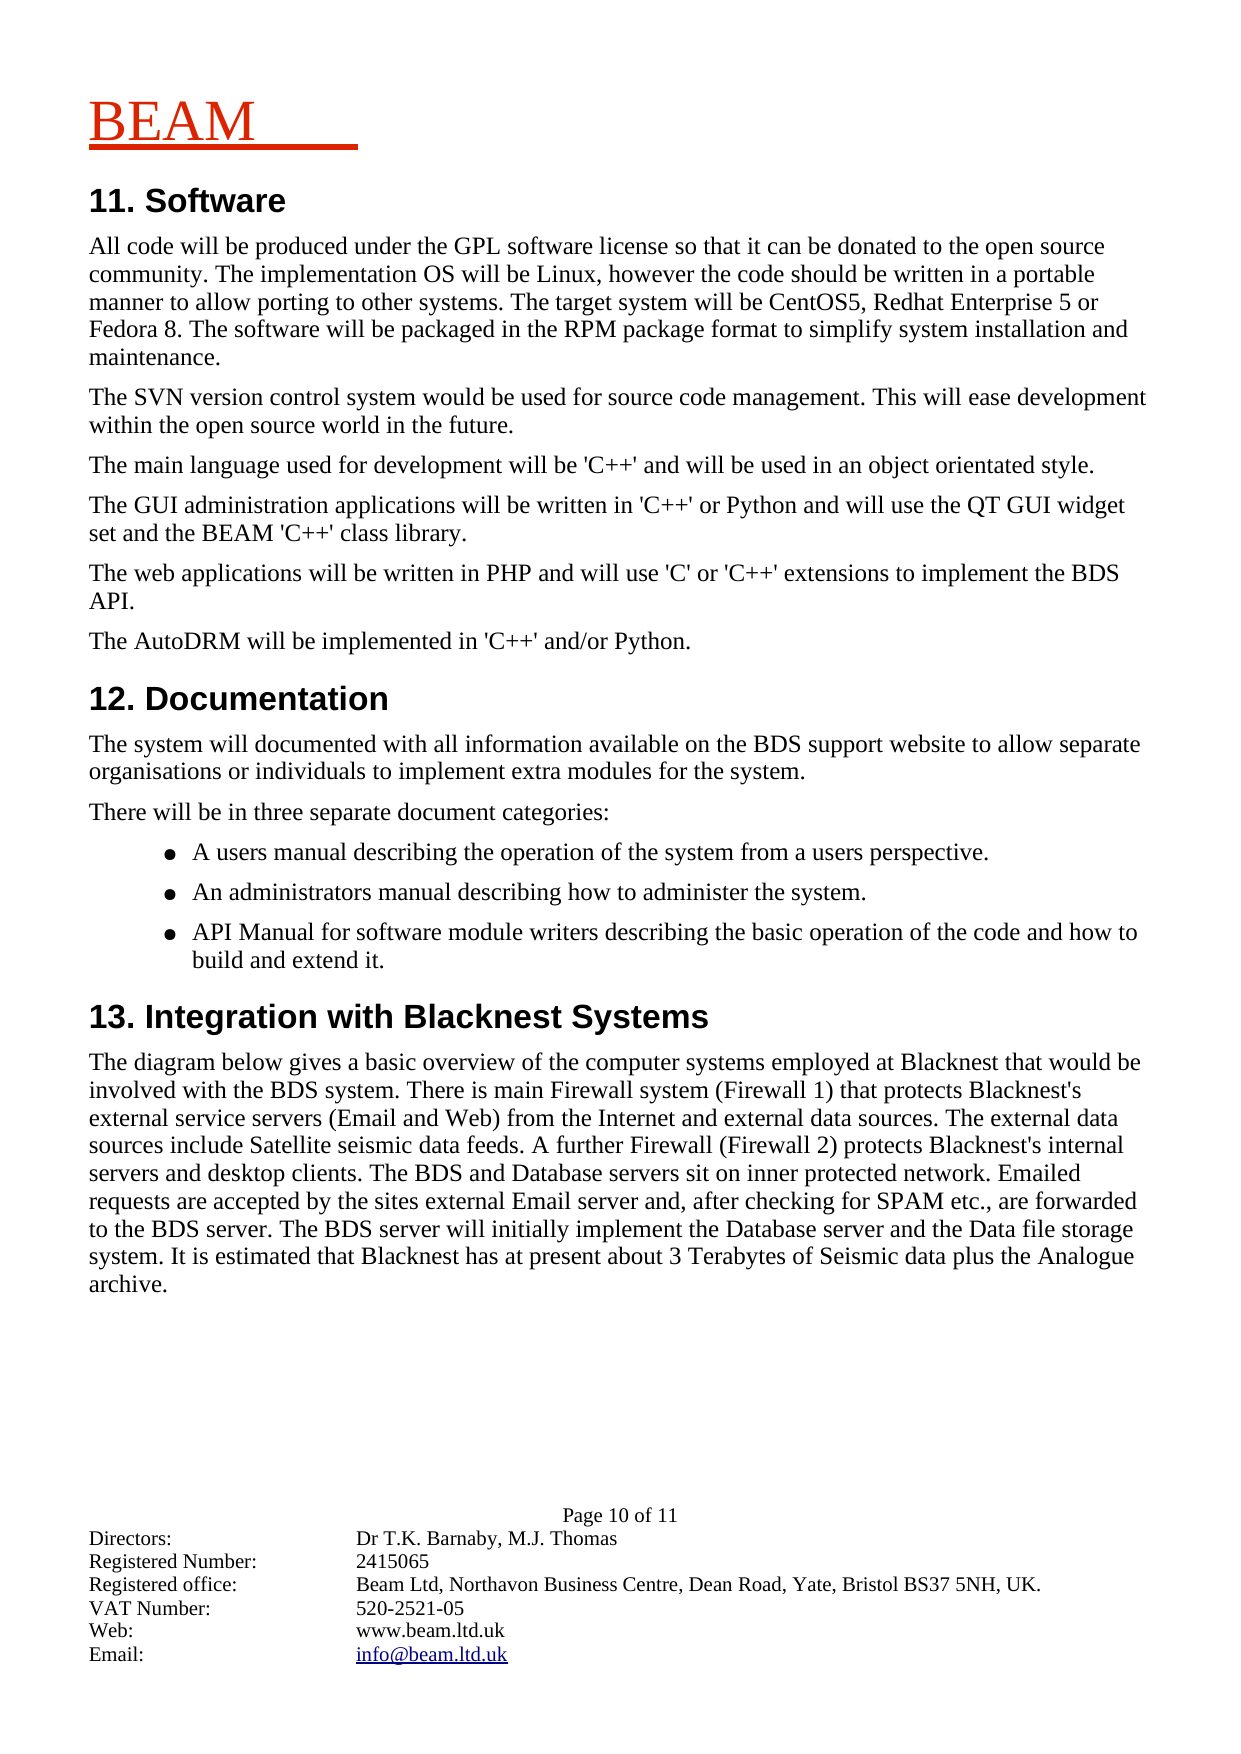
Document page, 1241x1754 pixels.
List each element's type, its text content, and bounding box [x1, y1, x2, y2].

text The diagram below gives a basic overview of the computer systems employed at Blacknest that would be involved with the BDS system. There is main Firewall system (Firewall 1) that protects Blacknest's external service servers (Email and Web) from the Internet and external data sources. The external data sources include Satellite seismic data feeds. A further Firewall (Firewall 2) protects Blacknest's internal servers and desktop clients. The BDS and Database servers sit on inner protected network. Emailed requests are accepted by the sites external Email server and, after checking for SPAM etc., are forwarded to the BDS server. The BDS server will initially implement the Database server and the Data file storage system. It is estimated that Blacknest has at present about 3 Terabytes of Seismic data plus the Analogue archive. [88, 1048, 1152, 1298]
text The SVN version control system would be used for source code management. This will ease development within the open source world in the future. [88, 383, 1152, 439]
subtitle Integration with Blacknest Systems [88, 999, 1152, 1036]
list A users manual describing the operation of the system from a users perspective. [162, 838, 1152, 866]
text There will be in three separate document categories: [88, 798, 1152, 825]
text The AutoDRM will be implemented in 'C++' and/or Python. [88, 627, 1152, 655]
text All code will be produced under the GPL software license so that it can be donated to the open source community. The implementation OS will be Linux, however the code should be written in a portable manner to allow porting to other systems. The target system will be CentOS5, Redhat Enterprise 5 or Fedora 8. The software will be packaged in the RPM package format to simplify system installation and maintenance. [88, 232, 1152, 371]
list API Manual for software module writers describing the basic operation of the code and how to build and extend it. [162, 918, 1152, 974]
text The web applications will be written in PHP and will use 'C' or 'C++' extensions to implement the BDS API. [88, 559, 1152, 615]
text The main language used for development will be 'C++' and will be used in an object orientated style. [88, 451, 1152, 479]
text The system will documented with all information available on the BDS support website to allow separate organisations or individuals to implement extra modules for the system. [88, 730, 1152, 785]
subtitle Documentation [88, 680, 1152, 717]
subtitle Software [88, 182, 1152, 220]
text The GUI administration applications will be written in 'C++' or Python and will use the QT GUI widget set and the BEAM 'C++' class library. [88, 491, 1152, 547]
list An administrators manual describing how to administer the system. [162, 878, 1152, 906]
